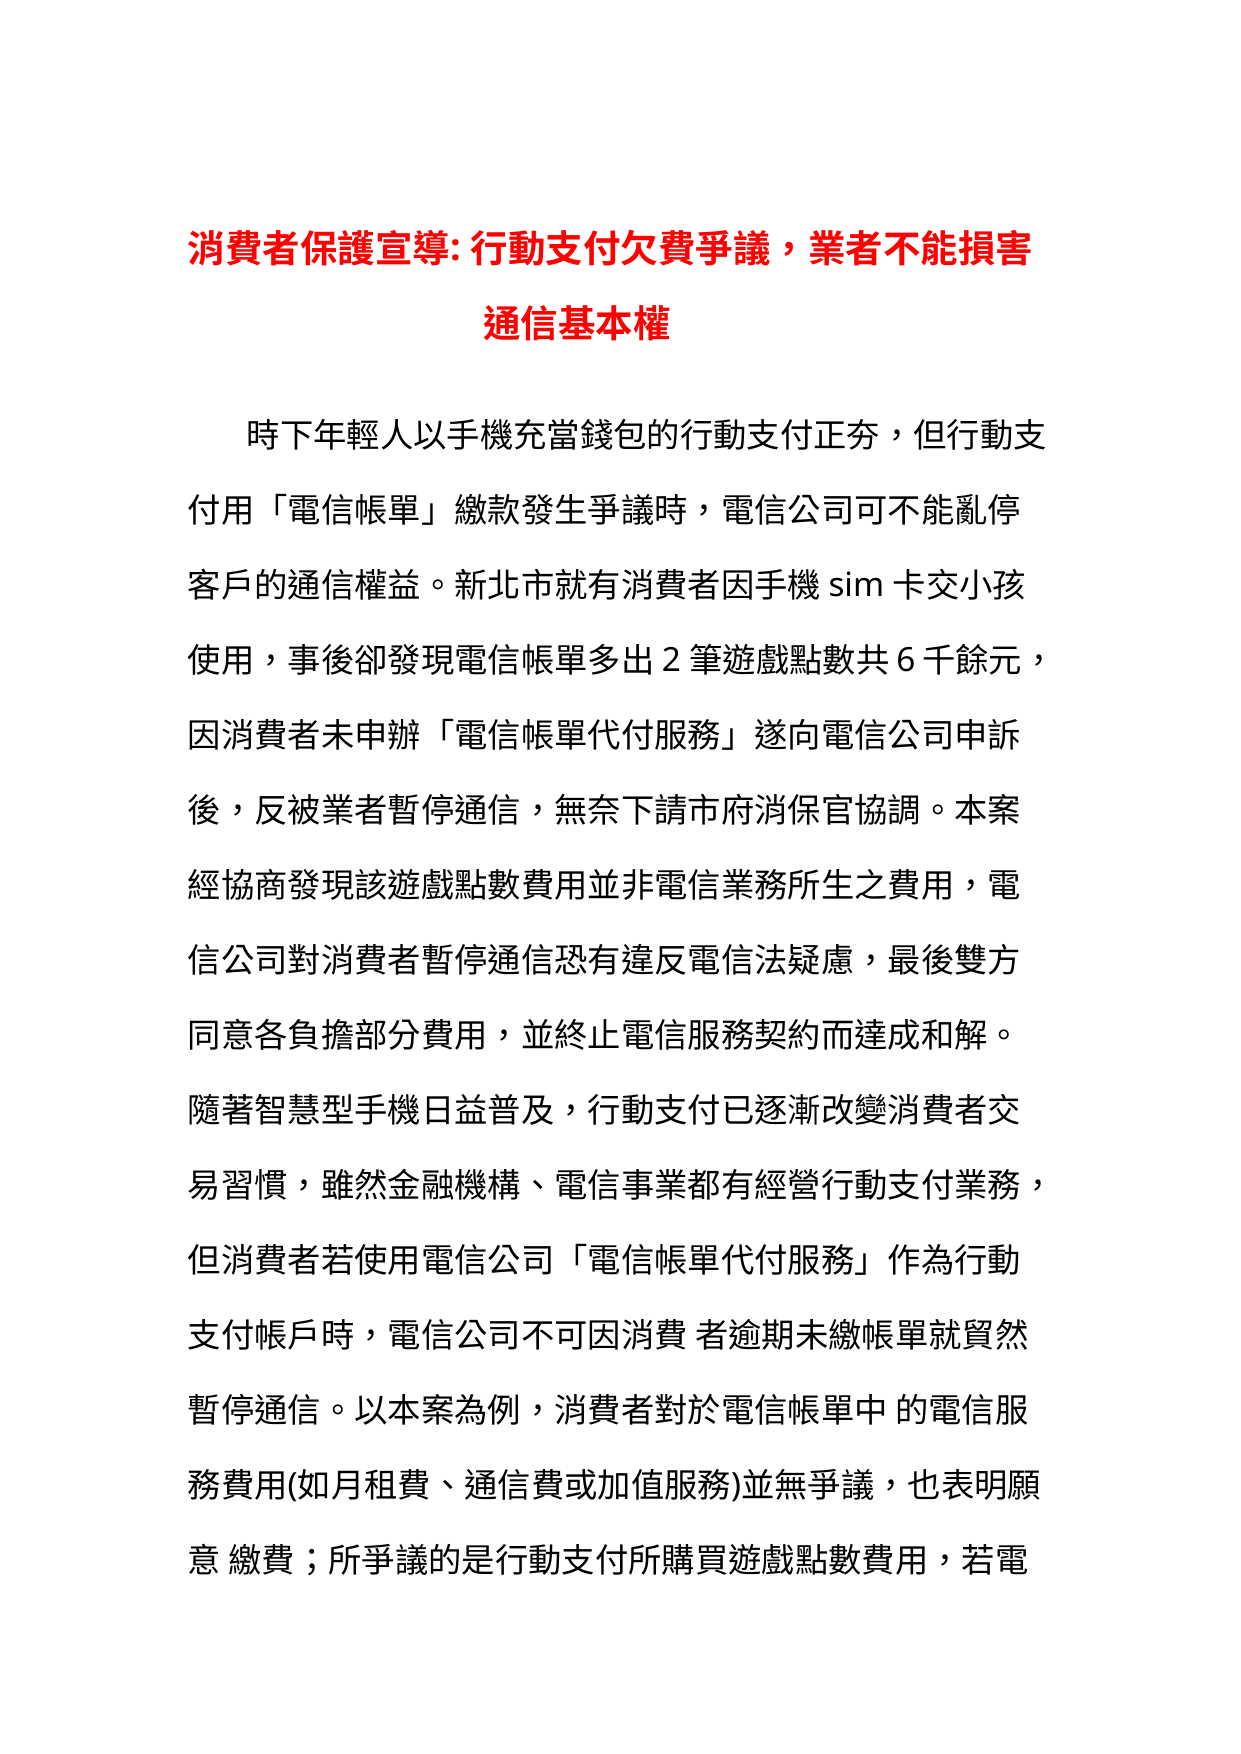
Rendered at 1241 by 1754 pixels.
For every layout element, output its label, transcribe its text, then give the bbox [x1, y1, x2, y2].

text 時下年輕人以手機充當錢包的行動支付正夯，但行動支付用「電信帳單」繳款發生爭議時，電信公司可不能亂停客戶的通信權益。新北市就有消費者因手機 sim 卡交小孩使用，事後卻發現電信帳單多出 2 筆遊戲點數共6千餘元，因消費者未申辦「電信帳單代付服務」遂向電信公司申訴後，反被業者暫停通信，無奈下請市府消保官協調。本案經協商發現該遊戲點數費用並非電信業務所生之費用，電信公司對消費者暫停通信恐有違反電信法疑慮，最後雙方同意各負擔部分費用，並終止電信服務契約而達成和解。隨著智慧型手機日益普及，行動支付已逐漸改變消費者交易習慣，雖然金融機構、電信事業都有經營行動支付業務，但消費者若使用電信公司「電信帳單代付服務」作為行動支付帳戶時，電信公司不可因消費 者逾期未繳帳單就貿然暫停通信。以本案為例，消費者對於電信帳單中 的電信服務費用(如月租費、通信費或加值服務)並無爭議，也表明願意 繳費；所爭議的是行動支付所購買遊戲點數費用，若電 [187, 389, 1053, 1589]
text 消費者保護宣導: 行動支付欠費爭議，業者不能損害通信基本權 [187, 202, 1053, 352]
